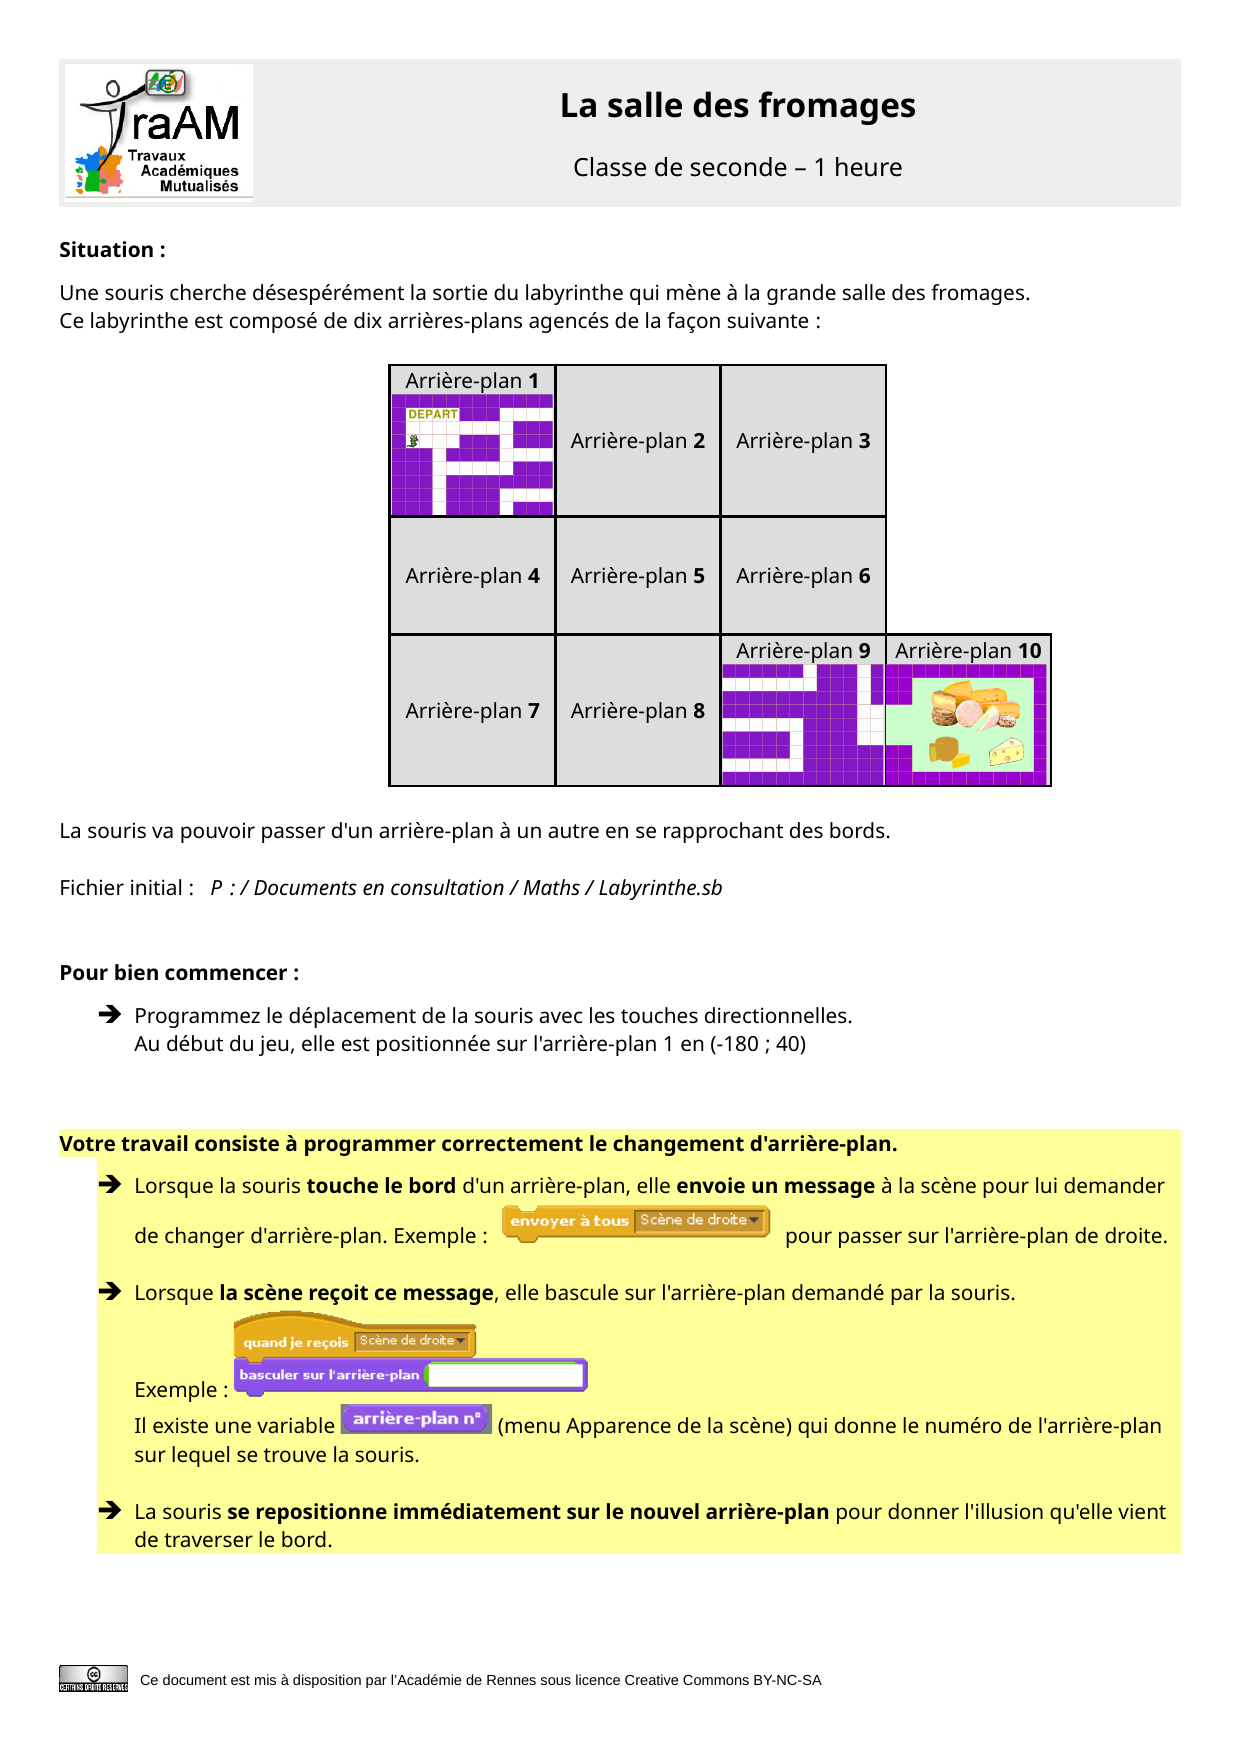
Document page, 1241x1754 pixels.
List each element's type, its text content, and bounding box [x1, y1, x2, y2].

picture [340, 1404, 493, 1434]
text Pour bien commencer : [59, 958, 1181, 987]
picture [885, 664, 1047, 785]
text Situation : [59, 236, 1181, 264]
table_header Arrière-plan 3 [722, 366, 885, 515]
table_cell Arrière-plan 9 [722, 636, 885, 785]
picture [59, 1665, 128, 1692]
table_header [59, 59, 295, 207]
text Fichier initial : P : / Documents en consultation / Maths / Labyrinthe.sb [59, 873, 1181, 901]
table_cell Arrière-plan 4 [391, 518, 554, 633]
list Lorsque la scène reçoit ce message, elle bascule sur l'arrière-plan demandé par la souris. Exemple : Il existe une variable (menu Apparence de la scène) qui donne le numéro de l'arrière-plan sur lequel se trouve la souris. [97, 1278, 1181, 1497]
text Une souris cherche désespérément la sortie du labyrinthe qui mène à la grande salle des fromages. Ce labyrinthe est composé de dix arrières-plans agencés de la façon suivante : [59, 278, 1181, 363]
picture [722, 664, 884, 785]
table_cell Arrière-plan 10 [887, 636, 1050, 785]
table_header Arrière-plan 2 [557, 366, 719, 515]
picture [392, 394, 553, 515]
text La souris va pouvoir passer d'un arrière-plan à un autre en se rapprochant des bords. [59, 787, 1181, 844]
text Votre travail consiste à programmer correctement le changement d'arrière-plan. [59, 1129, 1181, 1157]
table_cell Arrière-plan 6 [722, 518, 885, 633]
picture [233, 1306, 594, 1398]
table_header [887, 364, 1051, 515]
picture [64, 64, 253, 202]
list Lorsque la souris touche le bord d'un arrière-plan, elle envoie un message à la scène pour lui demander de changer d'arrière-plan. Exemple : pour passer sur l'arrière-plan de droite. [97, 1171, 1181, 1278]
table_header La salle des fromages Classe de seconde – 1 heure [295, 59, 1181, 207]
table_cell Arrière-plan 8 [557, 636, 719, 785]
table_header Arrière-plan 1 [391, 366, 554, 515]
table_cell Arrière-plan 5 [557, 518, 719, 633]
picture [493, 1199, 780, 1243]
table_cell [887, 515, 1051, 633]
table_cell Arrière-plan 7 [391, 636, 554, 785]
list La souris se repositionne immédiatement sur le nouvel arrière-plan pour donner l'illusion qu'elle vient de traverser le bord. [97, 1497, 1181, 1554]
list Programmez le déplacement de la souris avec les touches directionnelles. Au début du jeu, elle est positionnée sur l'arrière-plan 1 en (-180 ; 40) [97, 1001, 1181, 1058]
